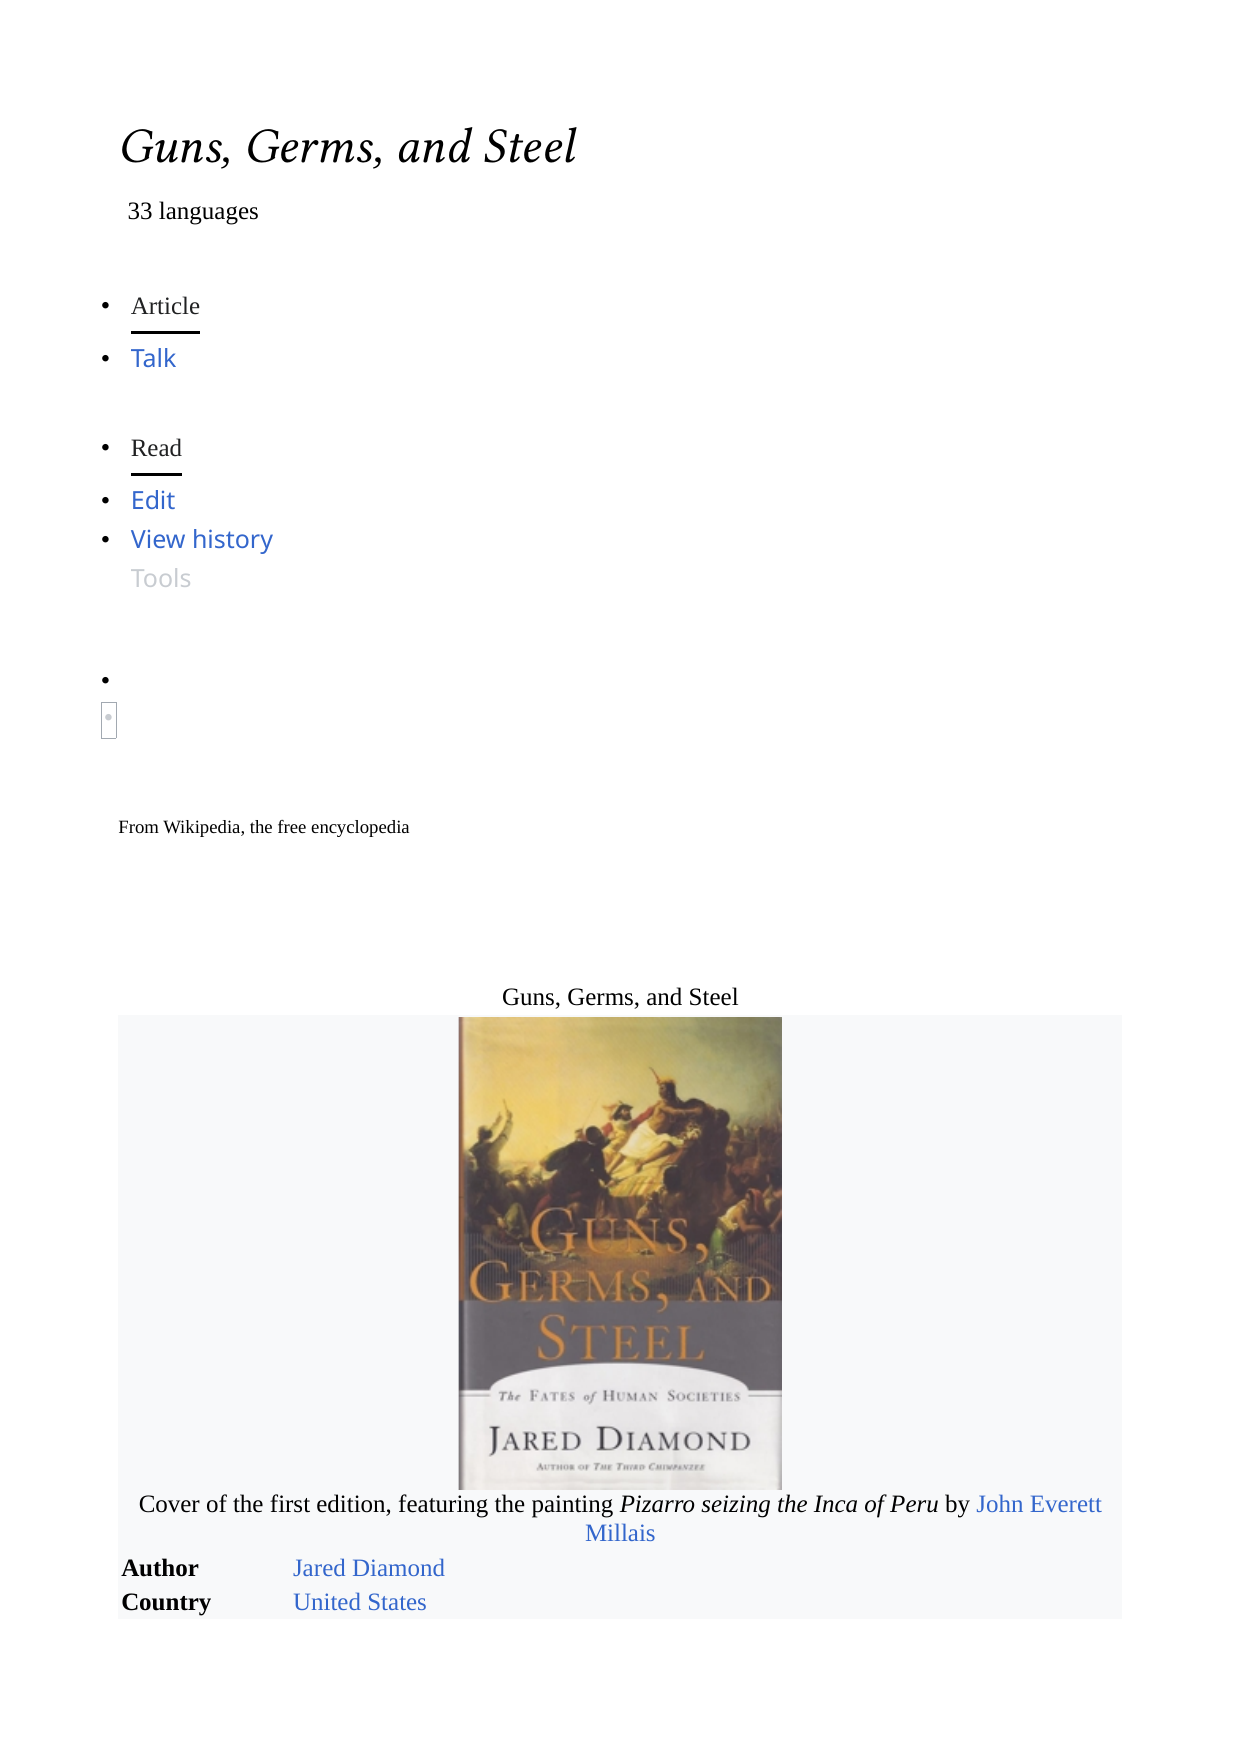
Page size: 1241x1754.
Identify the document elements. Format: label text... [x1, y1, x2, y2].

list Edit [131, 483, 1109, 517]
picture [458, 1017, 782, 1490]
text Tools [131, 561, 1109, 595]
table_cell Country [118, 1585, 290, 1619]
table_cell United States [290, 1585, 1122, 1619]
text 33 languages [127, 196, 1122, 225]
text From Wikipedia, the free encyclopedia [118, 816, 1122, 837]
table_cell Author [118, 1550, 290, 1584]
list Article [131, 291, 1109, 334]
text Guns, Germs, and Steel [118, 982, 1122, 1011]
table_cell Jared Diamond [290, 1550, 1122, 1584]
list View history [131, 522, 1109, 556]
list Talk [131, 341, 1109, 374]
table_header Cover of the first edition, featuring the painting Pizarro seizing the Inca of Peru by John Everett Millais [118, 1015, 1122, 1550]
subtitle Guns, Germs, and Steel [118, 118, 1122, 175]
list Read [131, 433, 1109, 476]
